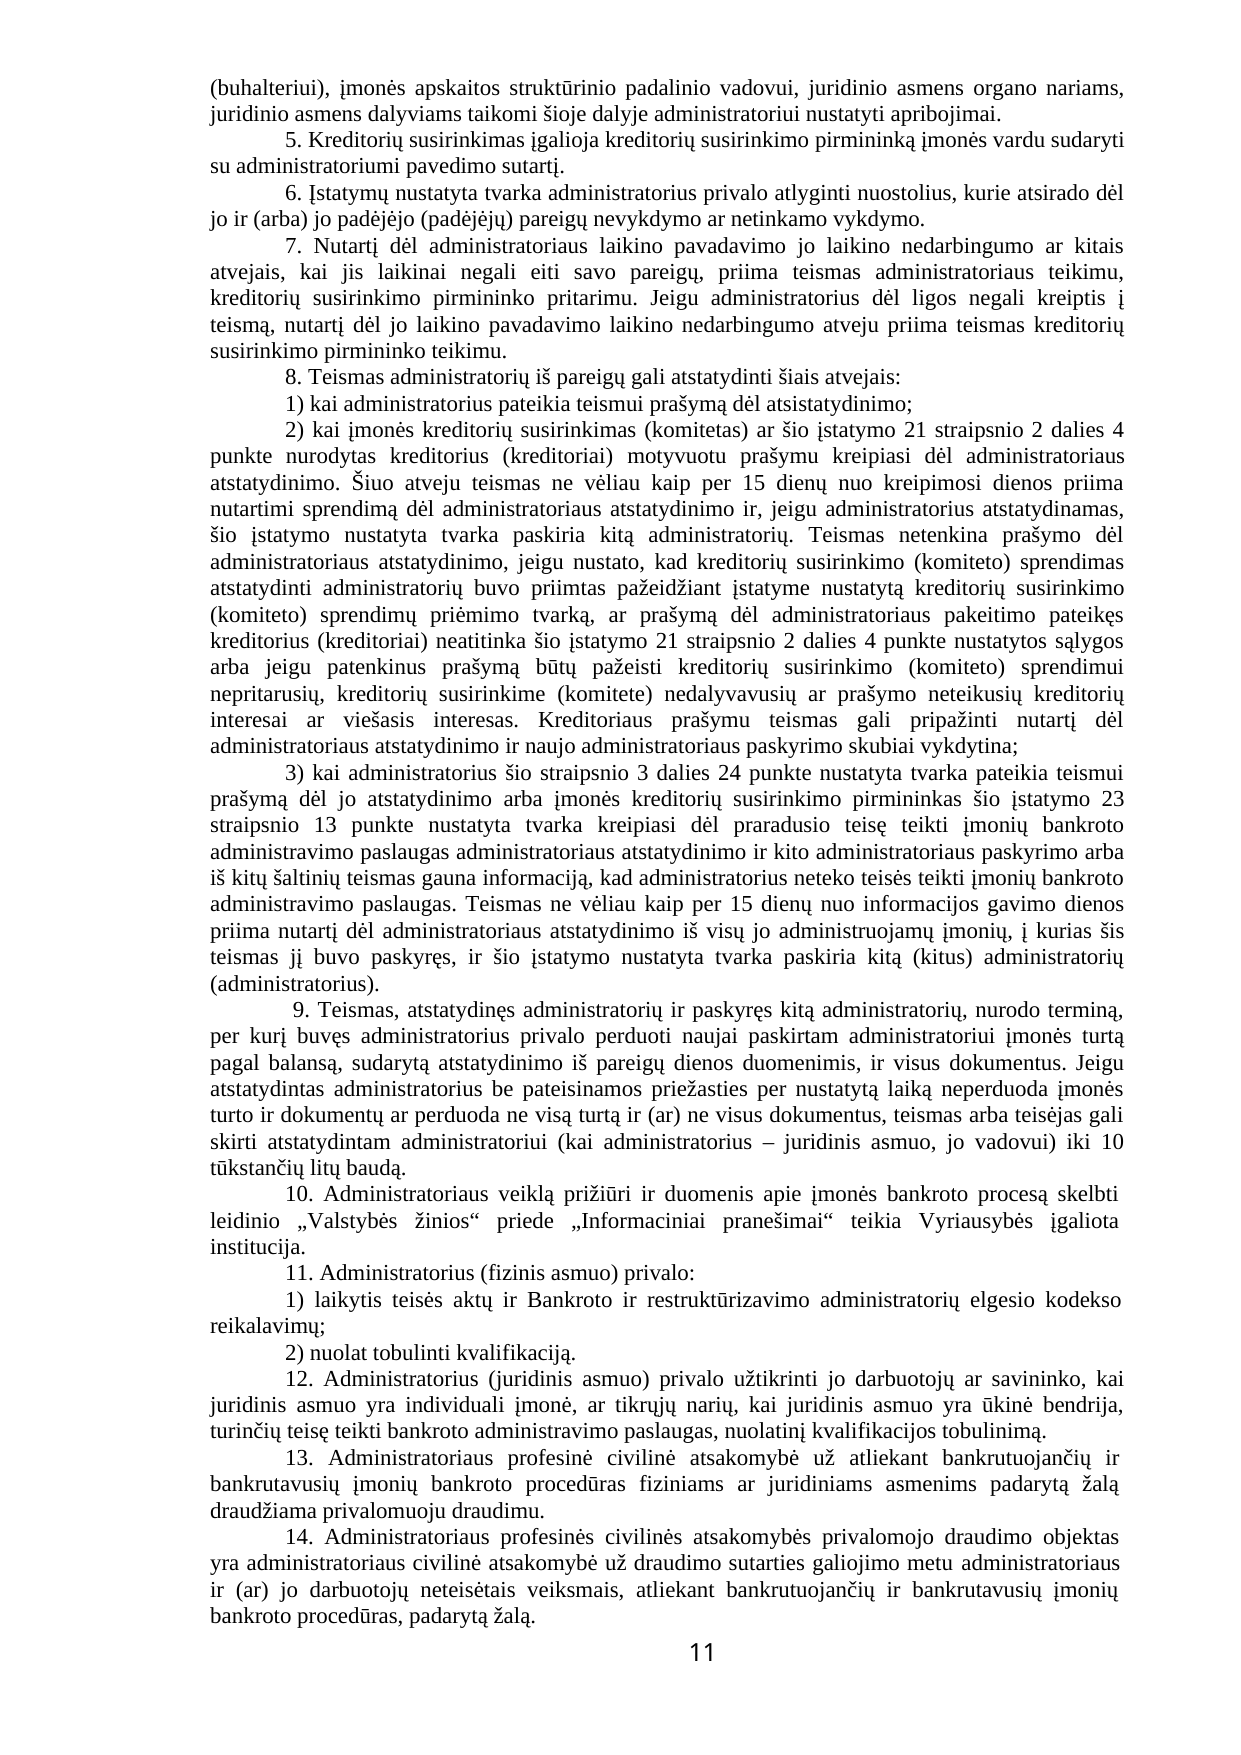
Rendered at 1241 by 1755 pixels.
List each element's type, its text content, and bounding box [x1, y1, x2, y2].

text 1) kai administratorius pateikia teismui prašymą dėl atsistatydinimo; [210, 390, 1126, 416]
text 8. Teismas administratorių iš pareigų gali atstatydinti šiais atvejais: [210, 363, 1126, 390]
text 2) nuolat tobulinti kvalifikaciją. [210, 1338, 1126, 1365]
text 10. Administratoriaus veiklą prižiūri ir duomenis apie įmonės bankroto procesą skelbti leidinio „Valstybės žinios“ priede „Informaciniai pranešimai“ teikia Vyriausybės įgaliota institucija. [210, 1180, 1120, 1259]
text 6. Įstatymų nustatyta tvarka administratorius privalo atlyginti nuostolius, kurie atsirado dėl jo ir (arba) jo padėjėjo (padėjėjų) pareigų nevykdymo ar netinkamo vykdymo. [210, 179, 1126, 232]
text 11. Administratorius (fizinis asmuo) privalo: [210, 1259, 1123, 1286]
text (buhalteriui), įmonės apskaitos struktūrinio padalinio vadovui, juridinio asmens organo nariams, juridinio asmens dalyviams taikomi šioje dalyje administratoriui nustatyti apribojimai. [210, 73, 1126, 126]
text 2) kai įmonės kreditorių susirinkimas (komitetas) ar šio įstatymo 21 straipsnio 2 dalies 4 punkte nurodytas kreditorius (kreditoriai) motyvuotu prašymu kreipiasi dėl administratoriaus atstatydinimo. Šiuo atveju teismas ne vėliau kaip per 15 dienų nuo kreipimosi dienos priima nutartimi sprendimą dėl administratoriaus atstatydinimo ir, jeigu administratorius atstatydinamas, šio įstatymo nustatyta tvarka paskiria kitą administratorių. Teismas netenkina prašymo dėl administratoriaus atstatydinimo, jeigu nustato, kad kreditorių susirinkimo (komiteto) sprendimas atstatydinti administratorių buvo priimtas pažeidžiant įstatyme nustatytą kreditorių susirinkimo (komiteto) sprendimų priėmimo tvarką, ar prašymą dėl administratoriaus pakeitimo pateikęs kreditorius (kreditoriai) neatitinka šio įstatymo 21 straipsnio 2 dalies 4 punkte nustatytos sąlygos arba jeigu patenkinus prašymą būtų pažeisti kreditorių susirinkimo (komiteto) sprendimui nepritarusių, kreditorių susirinkime (komitete) nedalyvavusių ar prašymo neteikusių kreditorių interesai ar viešasis interesas. Kreditoriaus prašymu teismas gali pripažinti nutartį dėl administratoriaus atstatydinimo ir naujo administratoriaus paskyrimo skubiai vykdytina; [210, 416, 1126, 759]
text 12. Administratorius (juridinis asmuo) privalo užtikrinti jo darbuotojų ar savininko, kai juridinis asmuo yra individuali įmonė, ar tikrųjų narių, kai juridinis asmuo yra ūkinė bendrija, turinčių teisę teikti bankroto administravimo paslaugas, nuolatinį kvalifikacijos tobulinimą. [210, 1365, 1126, 1444]
text 1) laikytis teisės aktų ir Bankroto ir restruktūrizavimo administratorių elgesio kodekso reikalavimų; [210, 1286, 1123, 1338]
text 14. Administratoriaus profesinės civilinės atsakomybės privalomojo draudimo objektas yra administratoriaus civilinė atsakomybė už draudimo sutarties galiojimo metu administratoriaus ir (ar) jo darbuotojų neteisėtais veiksmais, atliekant bankrutuojančių ir bankrutavusių įmonių bankroto procedūras, padarytą žalą. [210, 1523, 1120, 1628]
text 7. Nutartį dėl administratoriaus laikino pavadavimo jo laikino nedarbingumo ar kitais atvejais, kai jis laikinai negali eiti savo pareigų, priima teismas administratoriaus teikimu, kreditorių susirinkimo pirmininko pritarimu. Jeigu administratorius dėl ligos negali kreiptis į teismą, nutartį dėl jo laikino pavadavimo laikino nedarbingumo atveju priima teismas kreditorių susirinkimo pirmininko teikimu. [210, 232, 1126, 363]
text 3) kai administratorius šio straipsnio 3 dalies 24 punkte nustatyta tvarka pateikia teismui prašymą dėl jo atstatydinimo arba įmonės kreditorių susirinkimo pirmininkas šio įstatymo 23 straipsnio 13 punkte nustatyta tvarka kreipiasi dėl praradusio teisę teikti įmonių bankroto administravimo paslaugas administratoriaus atstatydinimo ir kito administratoriaus paskyrimo arba iš kitų šaltinių teismas gauna informaciją, kad administratorius neteko teisės teikti įmonių bankroto administravimo paslaugas. Teismas ne vėliau kaip per 15 dienų nuo informacijos gavimo dienos priima nutartį dėl administratoriaus atstatydinimo iš visų jo administruojamų įmonių, į kurias šis teismas jį buvo paskyręs, ir šio įstatymo nustatyta tvarka paskiria kitą (kitus) administratorių (administratorius). [210, 759, 1126, 996]
text 5. Kreditorių susirinkimas įgalioja kreditorių susirinkimo pirmininką įmonės vardu sudaryti su administratoriumi pavedimo sutartį. [210, 126, 1126, 179]
text 9. Teismas, atstatydinęs administratorių ir paskyręs kitą administratorių, nurodo terminą, per kurį buvęs administratorius privalo perduoti naujai paskirtam administratoriui įmonės turtą pagal balansą, sudarytą atstatydinimo iš pareigų dienos duomenimis, ir visus dokumentus. Jeigu atstatydintas administratorius be pateisinamos priežasties per nustatytą laiką neperduoda įmonės turto ir dokumentų ar perduoda ne visą turtą ir (ar) ne visus dokumentus, teismas arba teisėjas gali skirti atstatydintam administratoriui (kai administratorius – juridinis asmuo, jo vadovui) iki 10 tūkstančių litų baudą. [210, 996, 1126, 1180]
text 13. Administratoriaus profesinė civilinė atsakomybė už atliekant bankrutuojančių ir bankrutavusių įmonių bankroto procedūras fiziniams ar juridiniams asmenims padarytą žalą draudžiama privalomuoju draudimu. [210, 1444, 1120, 1523]
